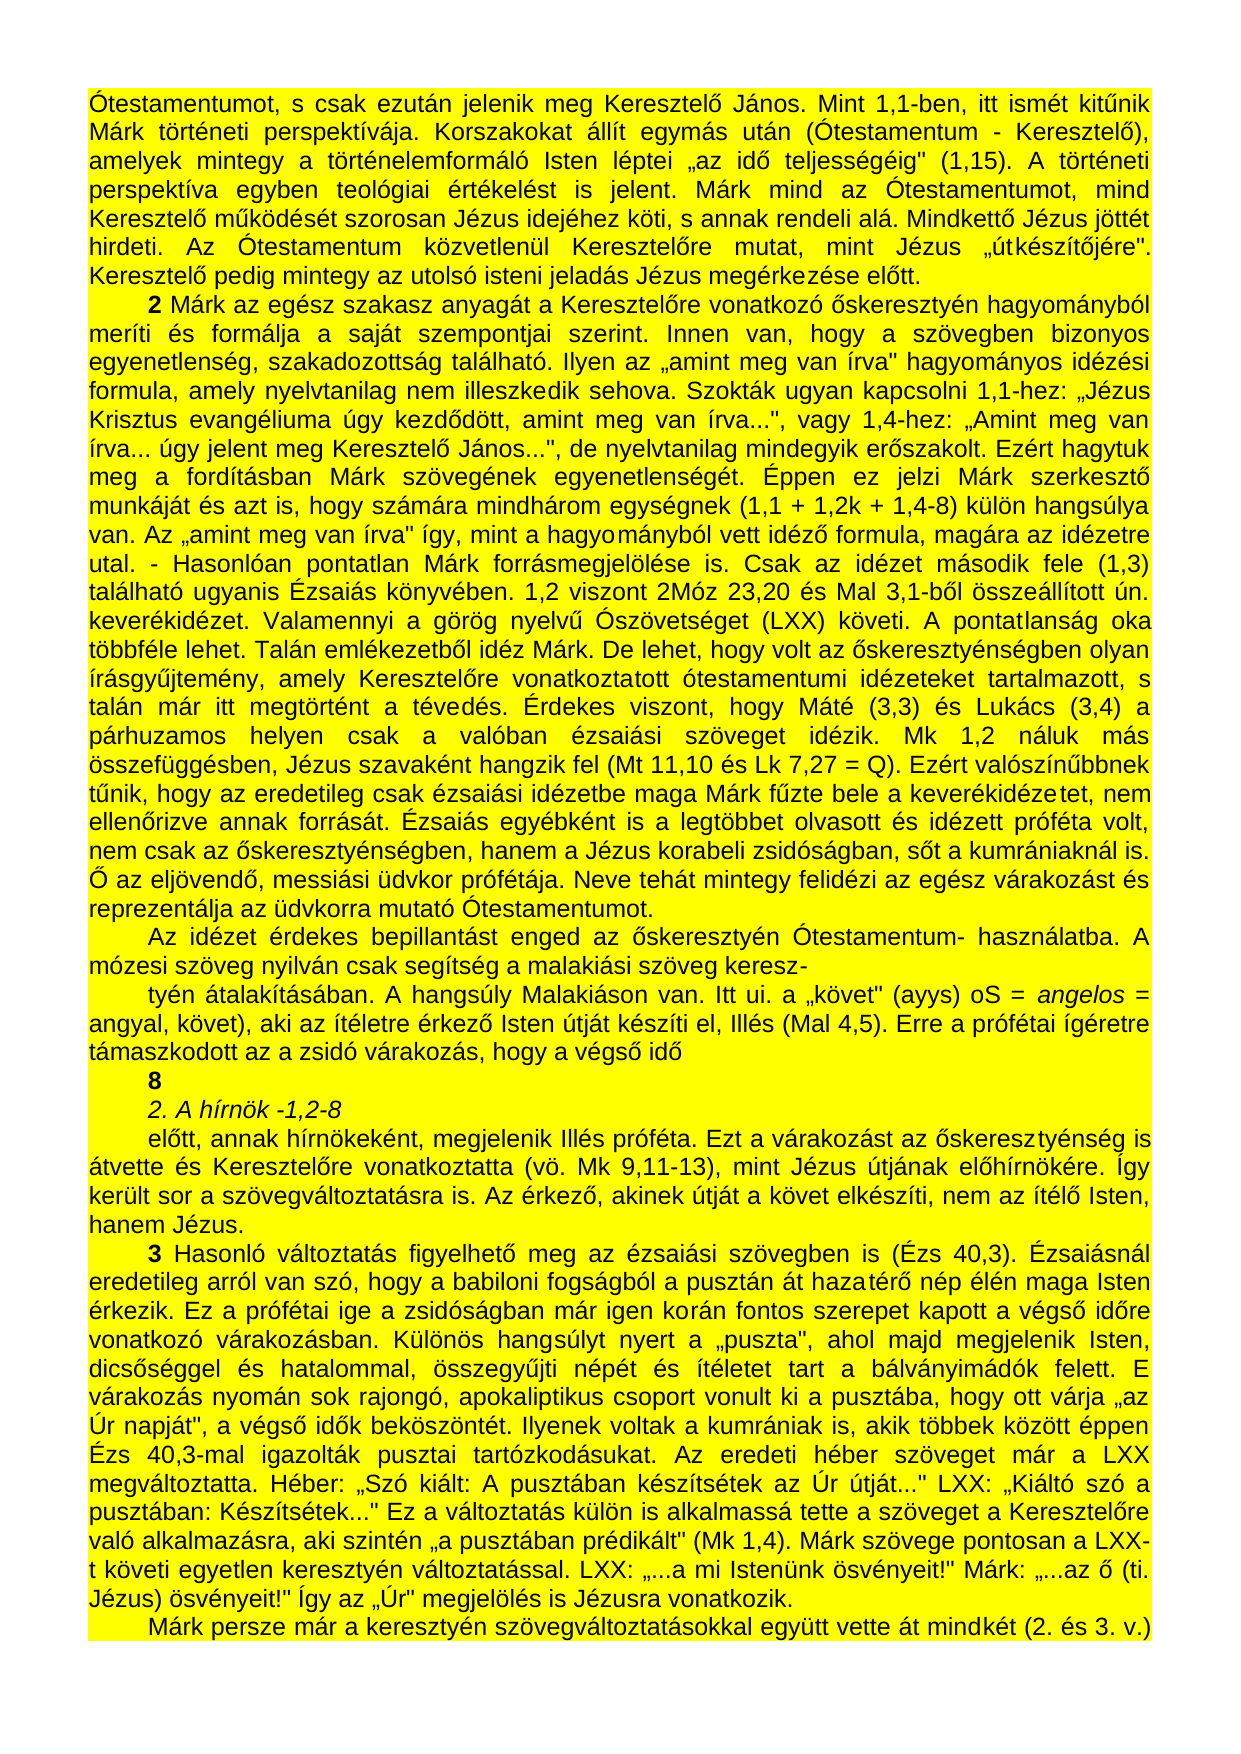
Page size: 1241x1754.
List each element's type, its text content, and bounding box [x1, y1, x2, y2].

text Márk persze már a keresztyén szövegváltoztatásokkal együtt vette át mind­két (2. és 3. v.) [88, 1612, 1152, 1641]
text 3 Hasonló változtatás figyelhető meg az ézsaiási szövegben is (Ézs 40,3). Ézsaiásnál eredetileg arról van szó, hogy a babiloni fogságból a pusztán át haza­térő nép élén maga Isten érkezik. Ez a prófétai ige a zsidóságban már igen ko­rán fontos szerepet kapott a végső időre vonatkozó várakozásban. Különös hang­súlyt nyert a „puszta", ahol majd megjelenik Isten, dicsőséggel és hatalommal, összegyűjti népét és ítéletet tart a bálványimádók felett. E várakozás nyomán sok rajongó, apokaliptikus csoport vonult ki a pusztába, hogy ott várja „az Úr napját", a végső idők beköszöntét. Ilyenek voltak a kumrániak is, akik többek között éppen Ézs 40,3-mal igazolták pusztai tartózkodásukat. Az eredeti héber szöveget már a LXX megváltoztatta. Héber: „Szó kiált: A pusztában készítsétek az Úr útját..." LXX: „Kiáltó szó a pusztában: Készítsétek..." Ez a változtatás külön is alkalmassá tette a szöveget a Keresztelőre való alkalmazásra, aki szin­tén „a pusztában prédikált" (Mk 1,4). Márk szövege pontosan a LXX-t követi egyetlen keresztyén változtatással. LXX: „...a mi Istenünk ösvényeit!" Márk: „...az ő (ti. Jézus) ösvényeit!" Így az „Úr" megjelölés is Jézusra vonatkozik. [88, 1238, 1152, 1612]
text 8 [88, 1066, 1152, 1095]
text előtt, annak hírnökeként, megjelenik Illés próféta. Ezt a várakozást az őskeresz­tyénség is átvette és Keresztelőre vonatkoztatta (vö. Mk 9,11-13), mint Jézus útjának előhírnökére. Így került sor a szövegváltoztatásra is. Az érkező, akinek útját a követ elkészíti, nem az ítélő Isten, hanem Jézus. [88, 1123, 1152, 1238]
text Az idézet érdekes bepillantást enged az őskeresztyén Ótestamentum- használatba. A mózesi szöveg nyilván csak segítség a malakiási szöveg keresz‑ [88, 922, 1152, 980]
text Ótestamentumot, s csak ezután jelenik meg Keresztelő János. Mint 1,1-ben, itt ismét kitűnik Márk történeti perspektívája. Korszakokat állít egymás után (Ótestamentum - Keresztelő), amelyek mintegy a történelemformáló Isten léptei „az idő teljességéig" (1,15). A történeti perspektíva egyben teológiai értékelést is jelent. Márk mind az Ótestamentumot, mind Keresztelő működé­sét szorosan Jézus idejéhez köti, s annak rendeli alá. Mindkettő Jézus jöttét hirdeti. Az Ótestamentum közvetlenül Keresztelőre mutat, mint Jézus „út­készítőjére". Keresztelő pedig mintegy az utolsó isteni jeladás Jézus megérke­zése előtt. [88, 88, 1152, 290]
text 2. A hírnök -1,2-8 [88, 1095, 1152, 1123]
text 2 Márk az egész szakasz anyagát a Keresztelőre vonatkozó őskeresztyén hagyományból meríti és formálja a saját szempontjai szerint. Innen van, hogy a szövegben bizonyos egyenetlenség, szakadozottság található. Ilyen az „amint meg van írva" hagyományos idézési formula, amely nyelvtanilag nem illeszke­dik sehova. Szokták ugyan kapcsolni 1,1-hez: „Jézus Krisztus evangéliuma úgy kezdődött, amint meg van írva...", vagy 1,4-hez: „Amint meg van írva... úgy jelent meg Keresztelő János...", de nyelvtanilag mindegyik erőszakolt. Ezért hagytuk meg a fordításban Márk szövegének egyenetlenségét. Éppen ez jelzi Márk szerkesztő munkáját és azt is, hogy számára mindhárom egységnek (1,1 + 1,2k + 1,4-8) külön hangsúlya van. Az „amint meg van írva" így, mint a hagyo­mányból vett idéző formula, magára az idézetre utal. - Hasonlóan pontatlan Márk forrásmegjelölése is. Csak az idézet második fele (1,3) található ugyanis Ézsaiás könyvében. 1,2 viszont 2Móz 23,20 és Mal 3,1-ből összeállított ún. ke­verékidézet. Valamennyi a görög nyelvű Ószövetséget (LXX) követi. A pontat­lanság oka többféle lehet. Talán emlékezetből idéz Márk. De lehet, hogy volt az őskeresztyénségben olyan írásgyűjtemény, amely Keresztelőre vonatkozta­tott ótestamentumi idézeteket tartalmazott, s talán már itt megtörtént a téve­dés. Érdekes viszont, hogy Máté (3,3) és Lukács (3,4) a párhuzamos helyen csak a valóban ézsaiási szöveget idézik. Mk 1,2 náluk más összefüggésben, Jézus szavaként hangzik fel (Mt 11,10 és Lk 7,27 = Q). Ezért valószínűbbnek tűnik, hogy az eredetileg csak ézsaiási idézetbe maga Márk fűzte bele a keverékidéze­tet, nem ellenőrizve annak forrását. Ézsaiás egyébként is a legtöbbet olvasott és idézett próféta volt, nem csak az őskeresztyénségben, hanem a Jézus korabeli zsidóságban, sőt a kumrániaknál is. Ő az eljövendő, messiási üdvkor prófétája. Neve tehát mintegy felidézi az egész várakozást és reprezentálja az üdvkorra mutató Ótestamentumot. [88, 290, 1152, 922]
text tyén átalakításában. A hangsúly Malakiáson van. Itt ui. a „követ" (ayys) oS = angelos = angyal, követ), aki az ítéletre érkező Isten útját készíti el, Illés (Mal 4,5). Erre a prófétai ígéretre támaszkodott az a zsidó várakozás, hogy a végső idő [88, 980, 1152, 1066]
